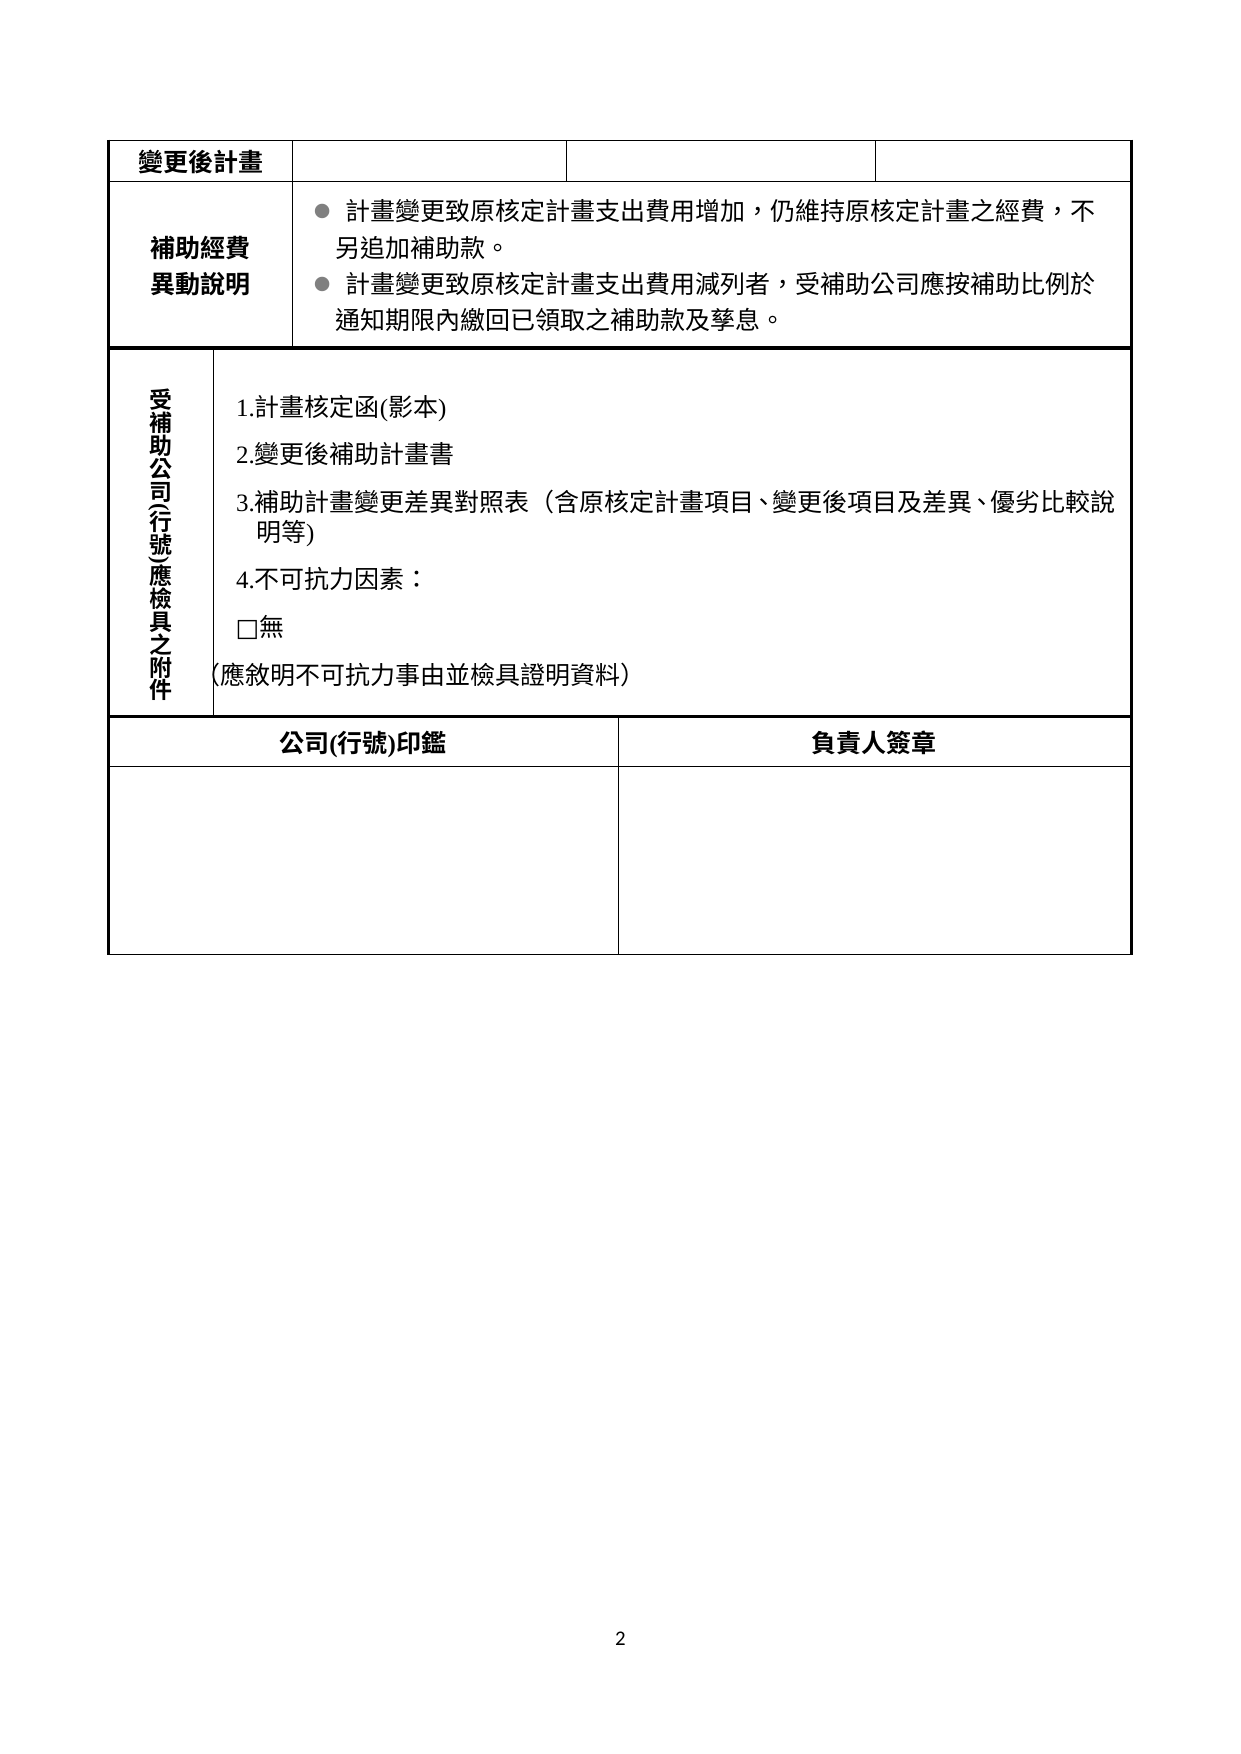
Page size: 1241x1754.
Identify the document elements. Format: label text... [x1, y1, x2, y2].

table_cell 補助經費 異動說明 [110, 182, 292, 346]
table_cell 公司(行號)印鑑 [110, 718, 618, 766]
table_cell 負責人簽章 [619, 718, 1130, 766]
table_cell 1.計畫核定函(影本) 2.變更後補助計畫書 3.補助計畫變更差異對照表（含原核定計畫項目、變更後項目及差異、優劣比較說明等) 4.不可抗力因素： □無 □有（應敘明不可抗力事由並檢具證明資料） [214, 350, 1130, 715]
table_cell 受補助公司(行號)應檢具之附件 [110, 350, 213, 715]
table_cell [293, 141, 566, 181]
table_cell [619, 767, 1130, 954]
table_cell 計畫變更致原核定計畫支出費用增加，仍維持原核定計畫之經費，不另追加補助款。 計畫變更致原核定計畫支出費用減列者，受補助公司應按補助比例於通知期限內繳回已領取之補助款及孳息。 [293, 182, 1130, 346]
table_cell [110, 767, 618, 954]
table_cell 變更後計畫 [110, 141, 292, 181]
table_cell [876, 141, 1130, 181]
table_cell [567, 141, 875, 181]
